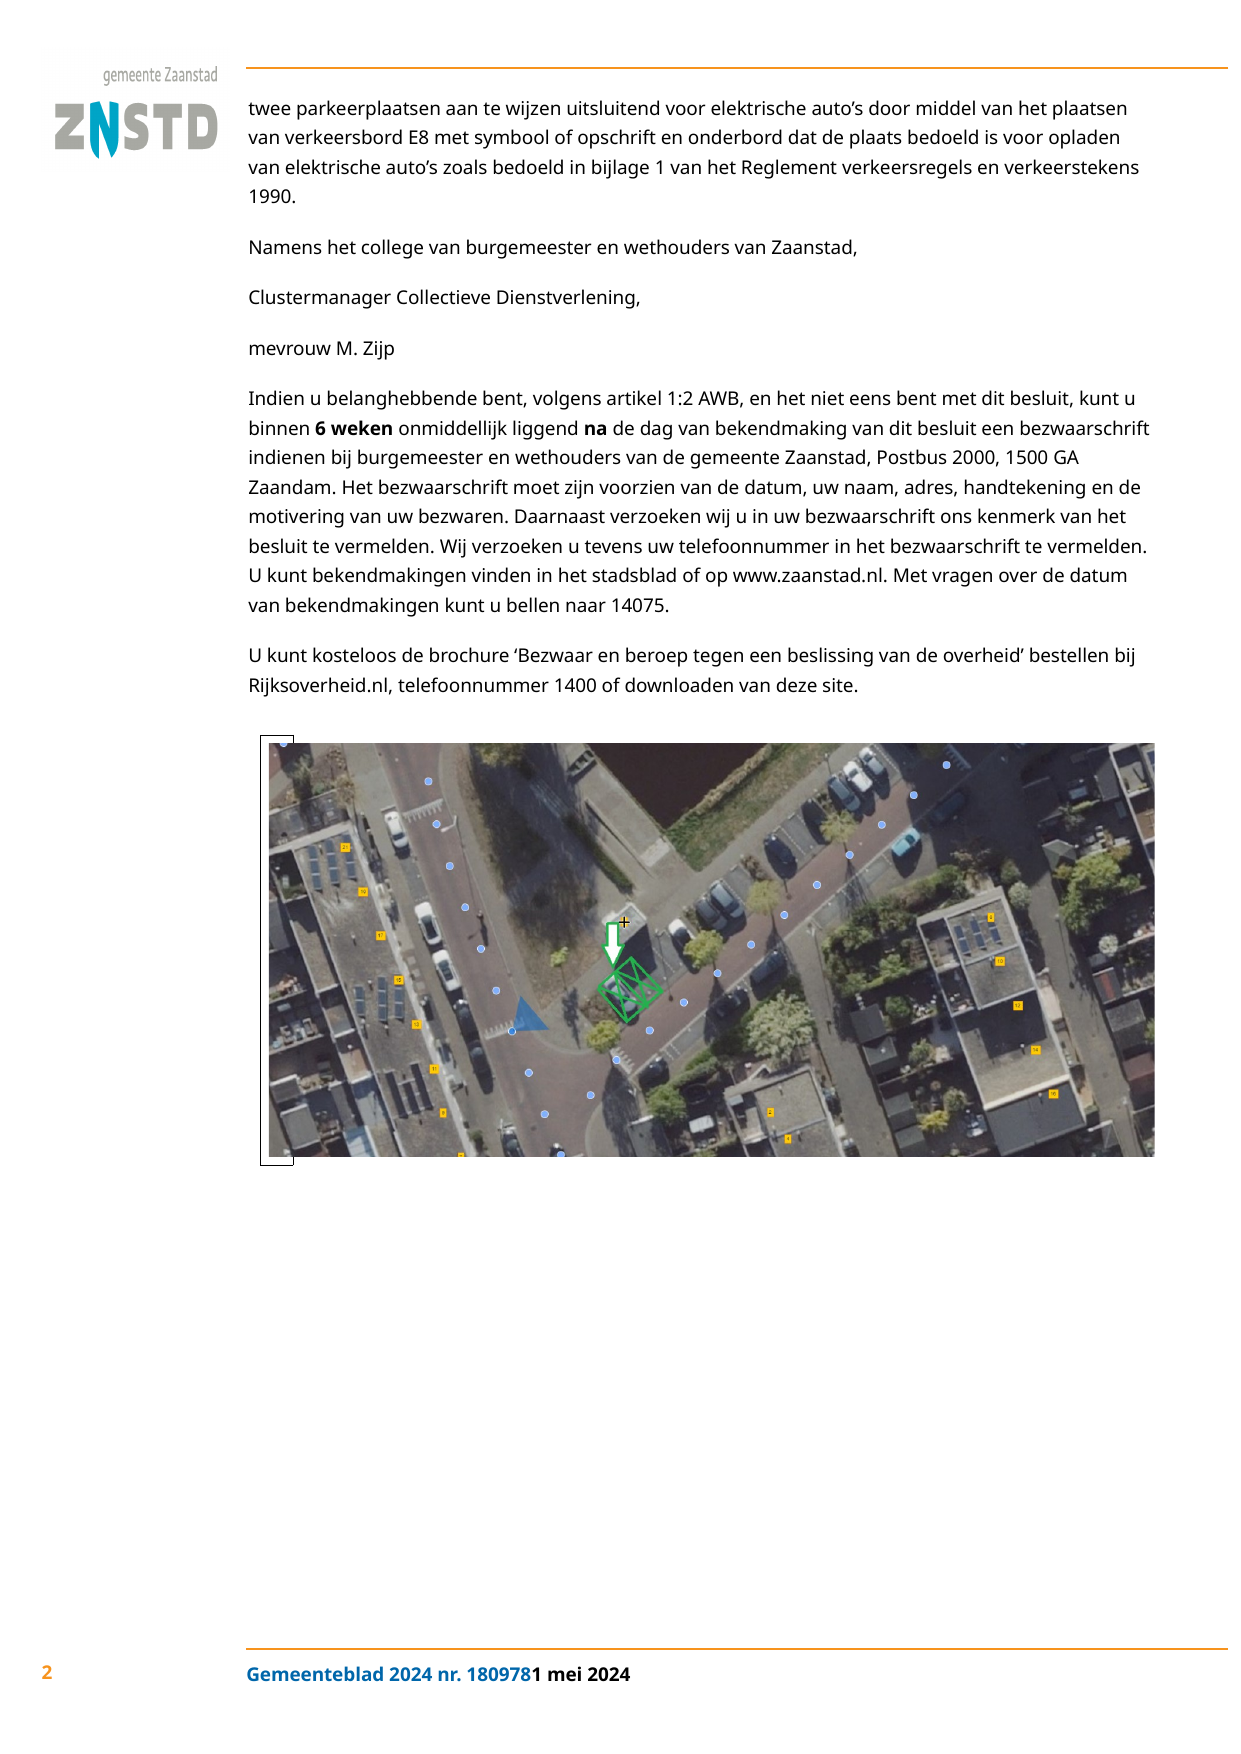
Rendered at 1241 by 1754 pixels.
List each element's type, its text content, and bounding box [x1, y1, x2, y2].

picture [41, 47, 231, 172]
picture [268, 743, 1155, 1157]
text Clustermanager Collectieve Dienstverlening, [248, 284, 1152, 310]
text twee parkeerplaatsen aan te wijzen uitsluitend voor elektrische auto’s door middel van het plaatsen van verkeersbord E8 met symbool of opschrift en onderbord dat de plaats bedoeld is voor opladen van elektrische auto’s zoals bedoeld in bijlage 1 van het Reglement verkeersregels en verkeerstekens 1990. [248, 95, 1152, 209]
text Indien u belanghebbende bent, volgens artikel 1:2 AWB, en het niet eens bent met dit besluit, kunt u binnen 6 weken onmiddellijk liggend na de dag van bekendmaking van dit besluit een bezwaarschrift indienen bij burgemeester en wethouders van de gemeente Zaanstad, Postbus 2000, 1500 GA Zaandam. Het bezwaarschrift moet zijn voorzien van de datum, uw naam, adres, handtekening en de motivering van uw bezwaren. Daarnaast verzoeken wij u in uw bezwaarschrift ons kenmerk van het besluit te vermelden. Wij verzoeken u tevens uw telefoonnummer in het bezwaarschrift te vermelden. U kunt bekendmakingen vinden in het stadsblad of op www.zaanstad.nl. Met vragen over de datum van bekendmakingen kunt u bellen naar 14075. [248, 385, 1152, 618]
text Namens het college van burgemeester en wethouders van Zaanstad, [248, 234, 1152, 260]
text mevrouw M. Zijp [248, 335, 1152, 361]
text U kunt kosteloos de brochure ‘Bezwaar en beroep tegen een beslissing van de overheid’ bestellen bij Rijksoverheid.nl, telefoonnummer 1400 of downloaden van deze site. [248, 643, 1152, 698]
